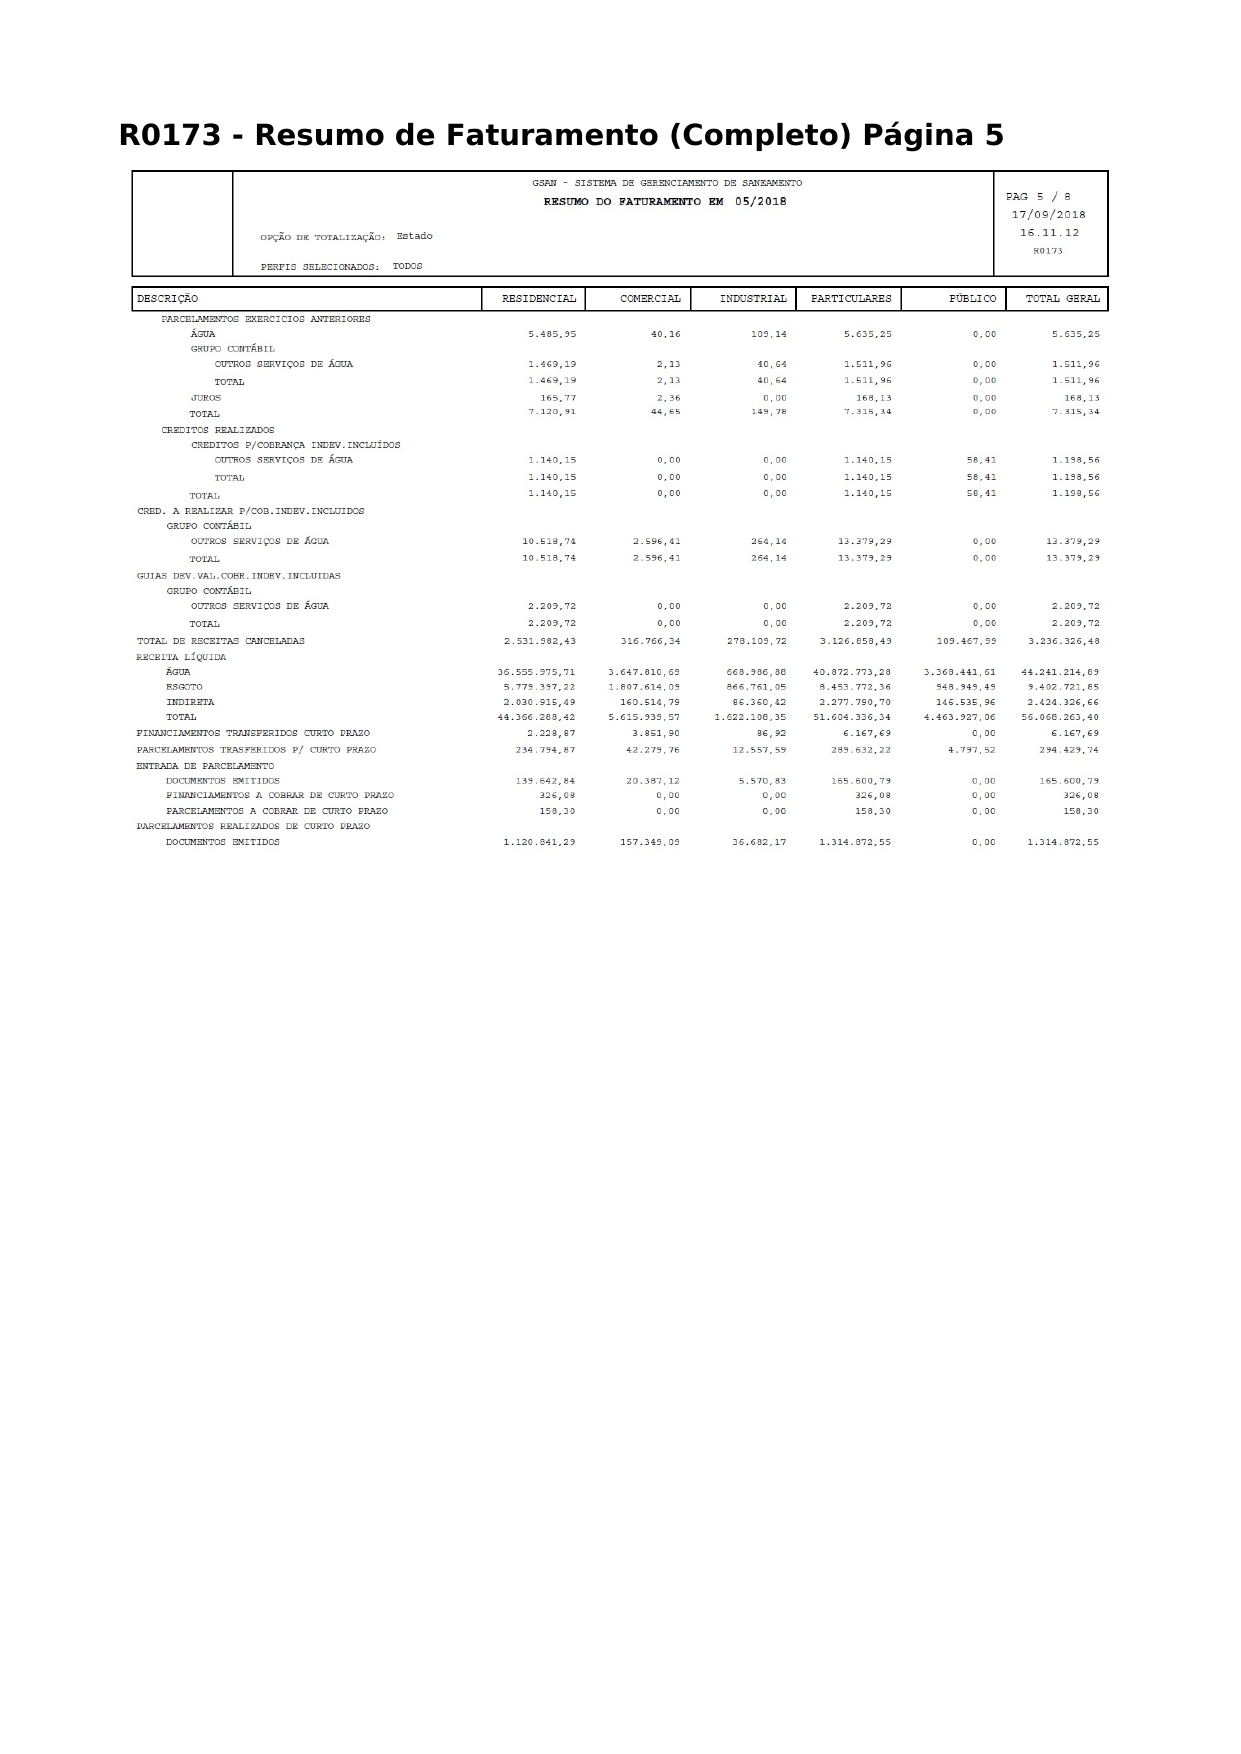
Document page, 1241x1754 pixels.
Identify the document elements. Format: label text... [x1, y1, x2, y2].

picture [118, 164, 1123, 868]
subtitle R0173 - Resumo de Faturamento (Completo) Página 5 [118, 118, 1122, 152]
